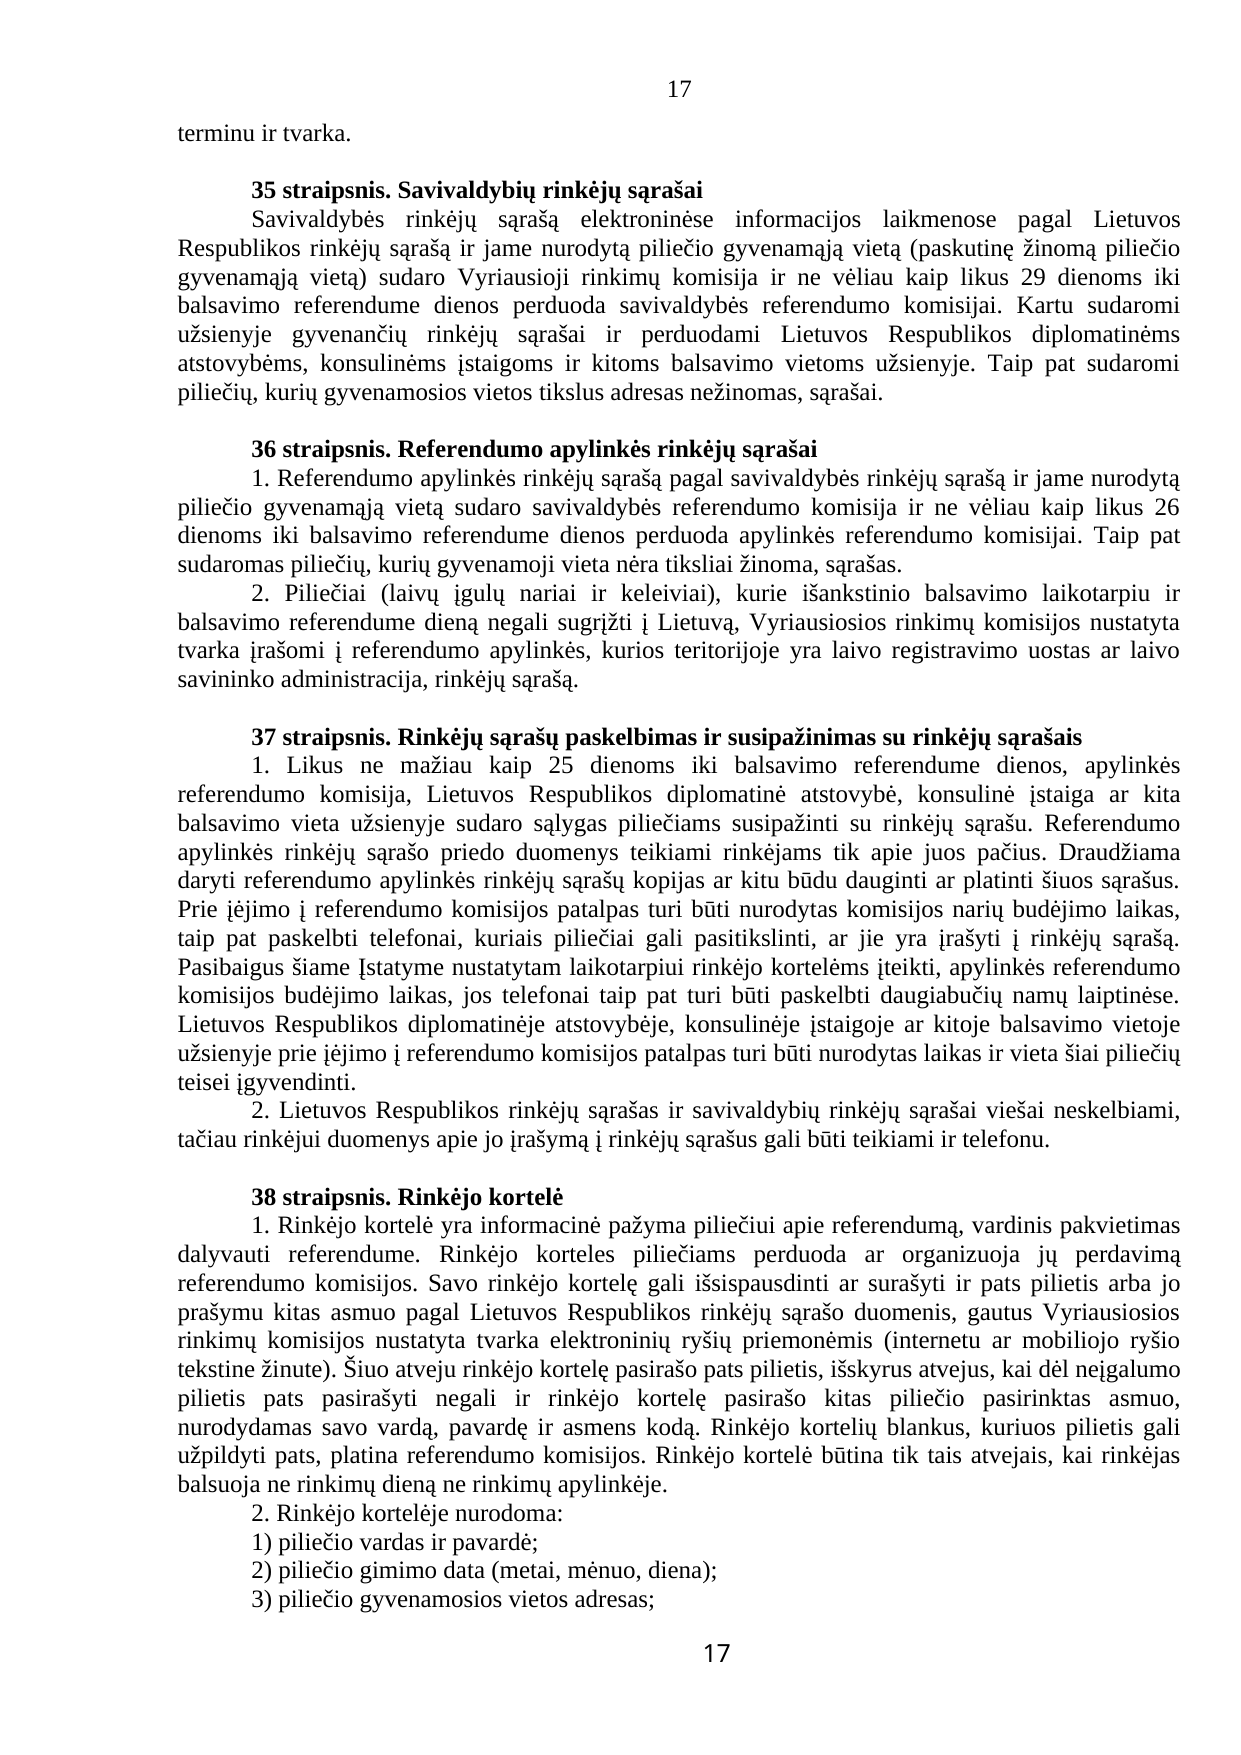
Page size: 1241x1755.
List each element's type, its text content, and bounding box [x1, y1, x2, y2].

text 3) piliečio gyvenamosios vietos adresas; [177, 1584, 1181, 1613]
text 2. Lietuvos Respublikos rinkėjų sąrašas ir savivaldybių rinkėjų sąrašai viešai neskelbiami, tačiau rinkėjui duomenys apie jo įrašymą į rinkėjų sąrašus gali būti teikiami ir telefonu. [177, 1096, 1181, 1153]
text 2. Rinkėjo kortelėje nurodoma: [177, 1498, 1181, 1527]
text terminu ir tvarka. [177, 118, 1181, 147]
text Savivaldybės rinkėjų sąrašą elektroninėse informacijos laikmenose pagal Lietuvos Respublikos rinkėjų sąrašą ir jame nurodytą piliečio gyvenamąją vietą (paskutinę žinomą piliečio gyvenamąją vietą) sudaro Vyriausioji rinkimų komisija ir ne vėliau kaip likus 29 dienoms iki balsavimo referendume dienos perduoda savivaldybės referendumo komisijai. Kartu sudaromi užsienyje gyvenančių rinkėjų sąrašai ir perduodami Lietuvos Respublikos diplomatinėms atstovybėms, konsulinėms įstaigoms ir kitoms balsavimo vietoms užsienyje. Taip pat sudaromi piliečių, kurių gyvenamosios vietos tikslus adresas nežinomas, sąrašai. [177, 204, 1181, 406]
text 35 straipsnis. Savivaldybių rinkėjų sąrašai [177, 176, 1181, 204]
text 2. Piliečiai (laivų įgulų nariai ir keleiviai), kurie išankstinio balsavimo laikotarpiu ir balsavimo referendume dieną negali sugrįžti į Lietuvą, Vyriausiosios rinkimų komisijos nustatyta tvarka įrašomi į referendumo apylinkės, kurios teritorijoje yra laivo registravimo uostas ar laivo savininko administracija, rinkėjų sąrašą. [177, 578, 1181, 693]
text 1. Rinkėjo kortelė yra informacinė pažyma piliečiui apie referendumą, vardinis pakvietimas dalyvauti referendume. Rinkėjo korteles piliečiams perduoda ar organizuoja jų perdavimą referendumo komisijos. Savo rinkėjo kortelę gali išsispausdinti ar surašyti ir pats pilietis arba jo prašymu kitas asmuo pagal Lietuvos Respublikos rinkėjų sąrašo duomenis, gautus Vyriausiosios rinkimų komisijos nustatyta tvarka elektroninių ryšių priemonėmis (internetu ar mobiliojo ryšio tekstine žinute). Šiuo atveju rinkėjo kortelę pasirašo pats pilietis, išskyrus atvejus, kai dėl neįgalumo pilietis pats pasirašyti negali ir rinkėjo kortelę pasirašo kitas piliečio pasirinktas asmuo, nurodydamas savo vardą, pavardę ir asmens kodą. Rinkėjo kortelių blankus, kuriuos pilietis gali užpildyti pats, platina referendumo komisijos. Rinkėjo kortelė būtina tik tais atvejais, kai rinkėjas balsuoja ne rinkimų dieną ne rinkimų apylinkėje. [177, 1211, 1181, 1498]
text 1. Likus ne mažiau kaip 25 dienoms iki balsavimo referendume dienos, apylinkės referendumo komisija, Lietuvos Respublikos diplomatinė atstovybė, konsulinė įstaiga ar kita balsavimo vieta užsienyje sudaro sąlygas piliečiams susipažinti su rinkėjų sąrašu. Referendumo apylinkės rinkėjų sąrašo priedo duomenys teikiami rinkėjams tik apie juos pačius. Draudžiama daryti referendumo apylinkės rinkėjų sąrašų kopijas ar kitu būdu dauginti ar platinti šiuos sąrašus. Prie įėjimo į referendumo komisijos patalpas turi būti nurodytas komisijos narių budėjimo laikas, taip pat paskelbti telefonai, kuriais piliečiai gali pasitikslinti, ar jie yra įrašyti į rinkėjų sąrašą. Pasibaigus šiame Įstatyme nustatytam laikotarpiui rinkėjo kortelėms įteikti, apylinkės referendumo komisijos budėjimo laikas, jos telefonai taip pat turi būti paskelbti daugiabučių namų laiptinėse. Lietuvos Respublikos diplomatinėje atstovybėje, konsulinėje įstaigoje ar kitoje balsavimo vietoje užsienyje prie įėjimo į referendumo komisijos patalpas turi būti nurodytas laikas ir vieta šiai piliečių teisei įgyvendinti. [177, 751, 1181, 1096]
text 1. Referendumo apylinkės rinkėjų sąrašą pagal savivaldybės rinkėjų sąrašą ir jame nurodytą piliečio gyvenamąją vietą sudaro savivaldybės referendumo komisija ir ne vėliau kaip likus 26 dienoms iki balsavimo referendume dienos perduoda apylinkės referendumo komisijai. Taip pat sudaromas piliečių, kurių gyvenamoji vieta nėra tiksliai žinoma, sąrašas. [177, 463, 1181, 578]
text 36 straipsnis. Referendumo apylinkės rinkėjų sąrašai [177, 434, 1181, 463]
text 38 straipsnis. Rinkėjo kortelė [177, 1182, 1181, 1211]
text 1) piliečio vardas ir pavardė; [177, 1527, 1181, 1556]
text 2) piliečio gimimo data (metai, mėnuo, diena); [177, 1556, 1181, 1584]
text 37 straipsnis. Rinkėjų sąrašų paskelbimas ir susipažinimas su rinkėjų sąrašais [177, 722, 1181, 751]
